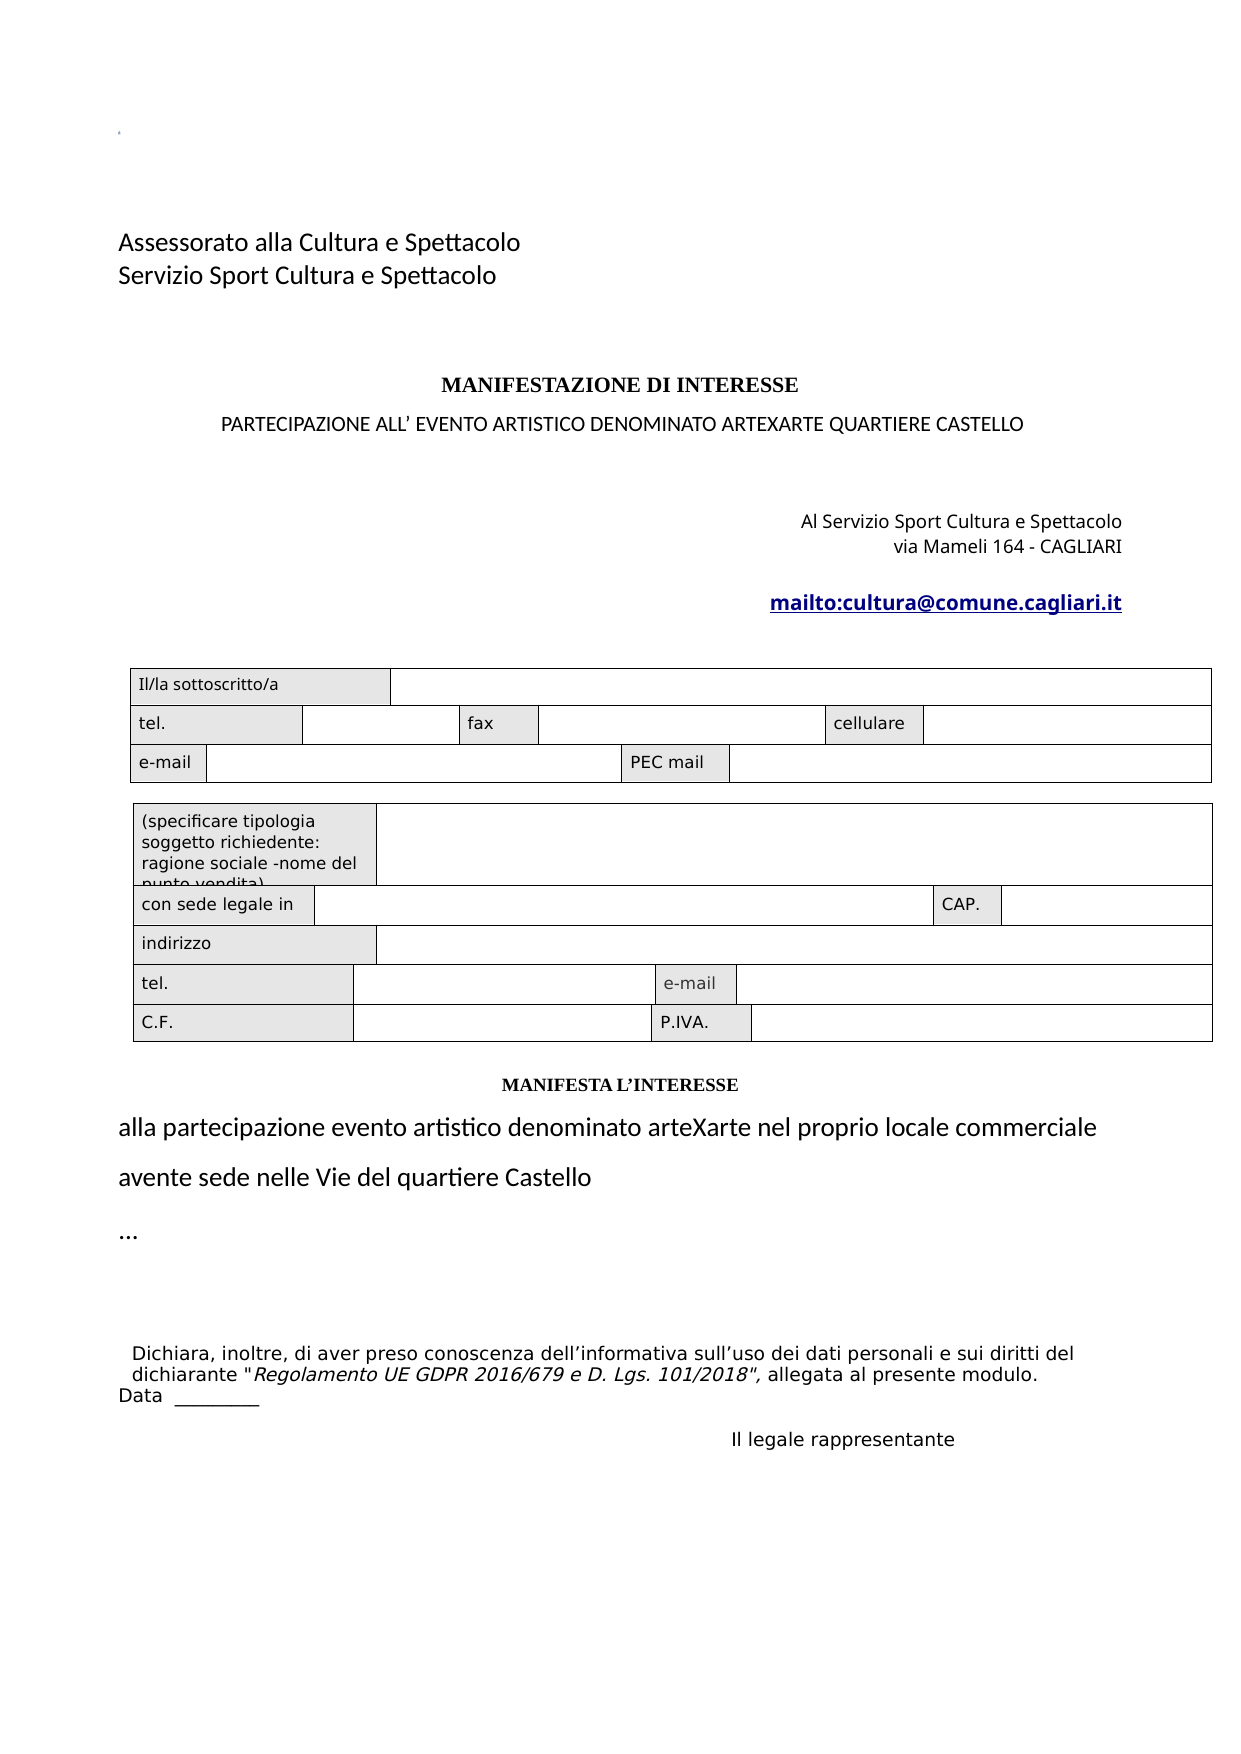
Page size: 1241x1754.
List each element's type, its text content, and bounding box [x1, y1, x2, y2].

table_cell [539, 706, 825, 744]
table_cell tel. [134, 965, 353, 1004]
text Data _________ [118, 1386, 1122, 1407]
subtitle alla partecipazione evento artistico denominato arteXarte nel proprio locale commerciale avente sede nelle Vie del quartiere Castello [118, 1110, 1122, 1193]
table_cell [354, 1005, 651, 1041]
subtitle Assessorato alla Cultura e Spettacolo [118, 225, 1122, 258]
table_cell [1002, 886, 1212, 924]
table_cell [752, 1005, 1212, 1041]
table_cell [354, 965, 655, 1004]
table_header Il/la sottoscritto/a [131, 669, 390, 704]
table_cell fax [460, 706, 538, 744]
table_cell C.F. [134, 1005, 353, 1041]
table_cell indirizzo [134, 926, 376, 964]
text MANIFESTA L’INTERESSE [118, 1074, 1122, 1095]
table_cell [377, 926, 1212, 964]
table_cell cellulare [826, 706, 923, 744]
table_header [377, 804, 1212, 885]
text Il legale rappresentante [118, 1429, 955, 1451]
table_cell CAP. [934, 886, 1001, 924]
text via Mameli 164 - CAGLIARI [118, 534, 1122, 559]
table_header [391, 669, 1211, 704]
table_cell [737, 965, 1212, 1004]
table_cell e-mail [656, 965, 736, 1004]
text MANIFESTAZIONE DI INTERESSE [118, 372, 1122, 398]
text Al Servizio Sport Cultura e Spettacolo [118, 508, 1122, 534]
table_cell PEC mail [622, 745, 729, 781]
table_cell [303, 706, 459, 744]
table_cell [924, 706, 1211, 744]
subtitle ... [118, 1213, 1122, 1246]
table_cell con sede legale in [134, 886, 314, 924]
text mailto:cultura@comune.cagliari.it [118, 588, 1122, 616]
table_cell tel. [131, 706, 302, 744]
text PARTECIPAZIONE ALL’ EVENTO ARTISTICO DENOMINATO ARTEXARTE QUARTIERE CASTELLO [118, 410, 1122, 437]
table_cell [207, 745, 621, 781]
text Servizio Sport Cultura e Spettacolo [118, 258, 1122, 291]
table_cell e-mail [131, 745, 206, 781]
table_cell [315, 886, 933, 924]
table_cell P.IVA. [652, 1005, 751, 1041]
table_cell [730, 745, 1211, 781]
table_header (specificare tipologia soggetto richiedente: ragione sociale -nome del punto vendita) [134, 804, 376, 885]
text Dichiara, inoltre, di aver preso conoscenza dell’informativa sull’uso dei dati personali e sui diritti del dichiarante "Regolamento UE GDPR 2016/679 e D. Lgs. 101/2018", allegata al presente modulo. [132, 1344, 1102, 1386]
